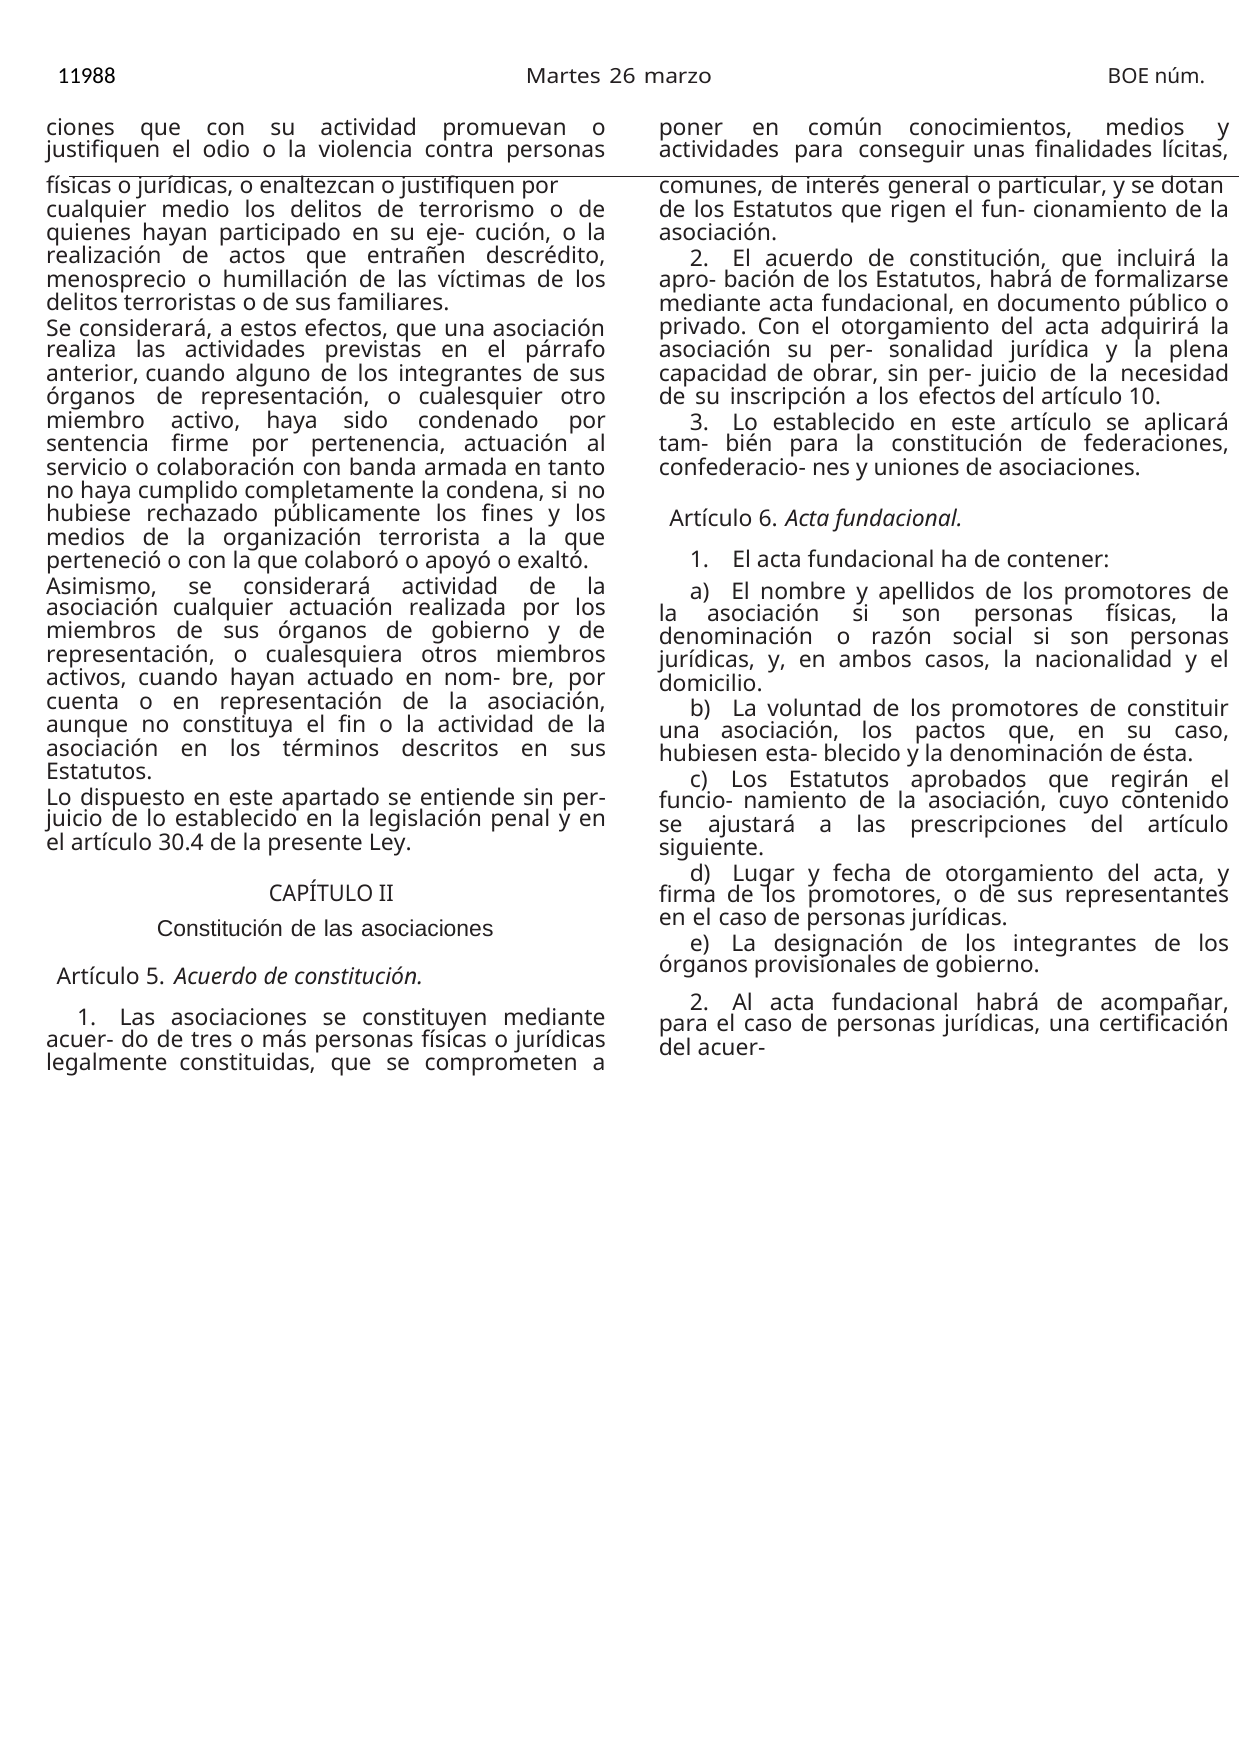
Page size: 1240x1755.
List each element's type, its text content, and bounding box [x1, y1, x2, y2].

text Asimismo, se considerará actividad de la asociación cualquier actuación realizada por los miembros de sus órganos de gobierno y de representación, o cualesquiera otros miembros activos, cuando hayan actuado en nom- bre, por cuenta o en representación de la asociación, aunque no constituya el fin o la actividad de la asociación en los términos descritos en sus Estatutos. [46, 575, 606, 786]
list La voluntad de los promotores de constituir una asociación, los pactos que, en su caso, hubiesen esta- blecido y la denominación de ésta. [658, 698, 1229, 768]
list Lugar y fecha de otorgamiento del acta, y firma de los promotores, o de sus representantes en el caso de personas jurídicas. [658, 862, 1229, 933]
text Se considerará, a estos efectos, que una asociación realiza las actividades previstas en el párrafo anterior, cuando alguno de los integrantes de sus órganos de representación, o cualesquier otro miembro activo, haya sido condenado por sentencia firme por pertenencia, actuación al servicio o colaboración con banda armada en tanto no haya cumplido completamente la condena, si no hubiese rechazado públicamente los fines y los medios de la organización terrorista a la que perteneció o con la que colaboró o apoyó o exaltó. [46, 318, 606, 575]
list La designación de los integrantes de los órganos provisionales de gobierno. [658, 933, 1229, 979]
list Al acta fundacional habrá de acompañar, para el caso de personas jurídicas, una certificación del acuer- [658, 992, 1229, 1062]
text ciones que con su actividad promuevan o justifiquen el odio o la violencia contra personas físicas o jurídicas, o enaltezcan o justifiquen por cualquier medio los delitos de terrorismo o de quienes hayan participado en su eje- cución, o la realización de actos que entrañen descrédito, menosprecio o humillación de las víctimas de los delitos terroristas o de sus familiares. [46, 117, 606, 318]
list Las asociaciones se constituyen mediante acuer- do de tres o más personas físicas o jurídicas legalmente constituidas, que se comprometen a [46, 1007, 606, 1077]
list El acta fundacional ha de contener: [658, 543, 1239, 574]
list El acuerdo de constitución, que incluirá la apro- bación de los Estatutos, habrá de formalizarse mediante acta fundacional, en documento público o privado. Con el otorgamiento del acta adquirirá la asociación su per- sonalidad jurídica y la plena capacidad de obrar, sin per- juicio de la necesidad de su inscripción a los efectos del artículo 10. [658, 247, 1229, 411]
list El nombre y apellidos de los promotores de la asociación si son personas físicas, la denominación o razón social si son personas jurídicas, y, en ambos casos, la nacionalidad y el domicilio. [658, 581, 1229, 698]
list Lo establecido en este artículo se aplicará tam- bién para la constitución de federaciones, confederacio- nes y uniones de asociaciones. [658, 411, 1229, 482]
text Artículo 6. Acta fundacional. [669, 502, 1239, 533]
list poner en común conocimientos, medios y actividades para conseguir unas finalidades lícitas, [658, 117, 1229, 176]
text Constitución de las asociaciones [46, 915, 616, 941]
text CAPÍTULO II [60, 877, 602, 908]
list Los Estatutos aprobados que regirán el funcio- namiento de la asociación, cuyo contenido se ajustará a las prescripciones del artículo siguiente. [658, 768, 1229, 862]
list comunes, de interés general o particular, y se dotan de los Estatutos que rigen el fun- cionamiento de la asociación. [658, 177, 1229, 247]
text Lo dispuesto en este apartado se entiende sin per- juicio de lo establecido en la legislación penal y en el artículo 30.4 de la presente Ley. [46, 786, 606, 857]
text Artículo 5. Acuerdo de constitución. [56, 960, 616, 992]
